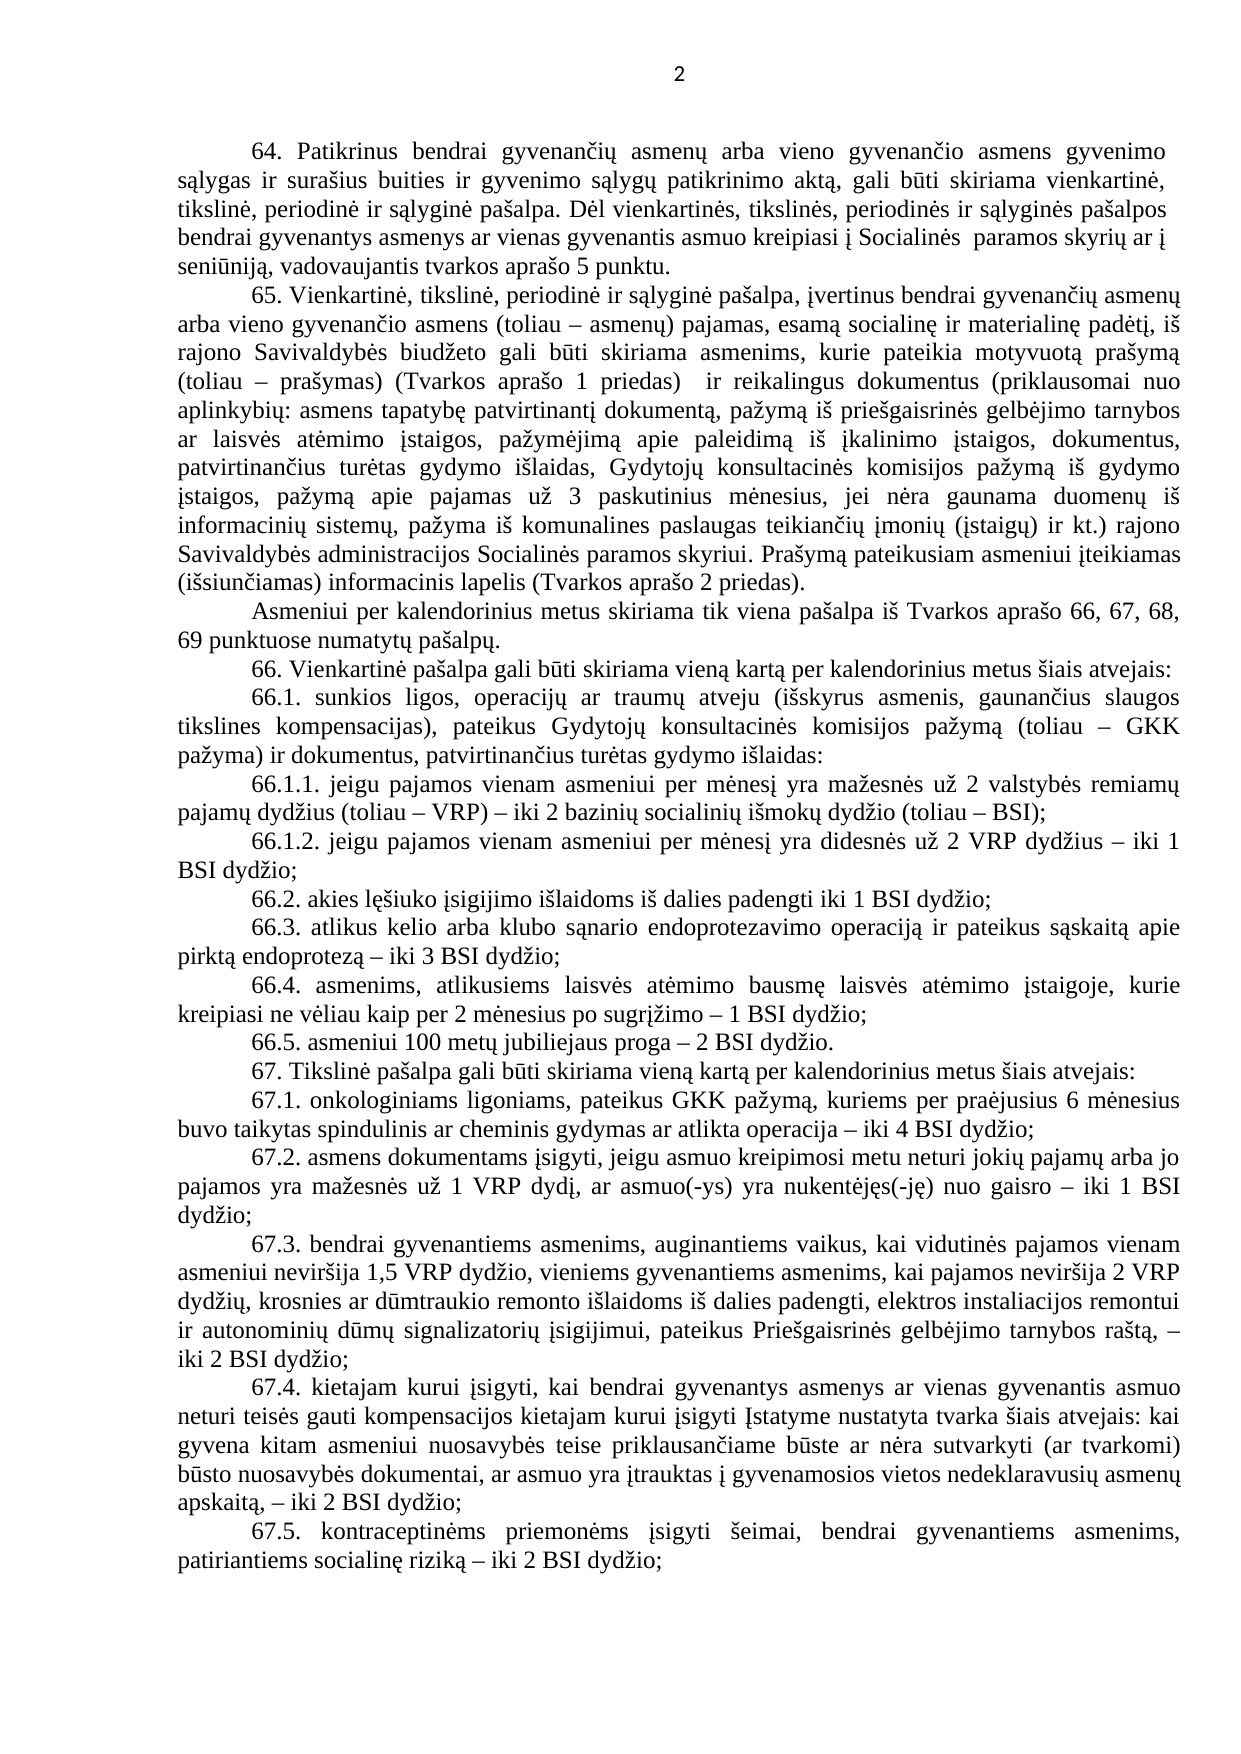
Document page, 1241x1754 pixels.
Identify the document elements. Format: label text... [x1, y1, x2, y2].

text 67.2. asmens dokumentams įsigyti, jeigu asmuo kreipimosi metu neturi jokių pajamų arba jo pajamos yra mažesnės už 1 VRP dydį, ar asmuo(-ys) yra nukentėjęs(-ję) nuo gaisro – iki 1 BSI dydžio; [177, 1142, 1181, 1229]
text 66.2. akies lęšiuko įsigijimo išlaidoms iš dalies padengti iki 1 BSI dydžio; [177, 884, 1181, 912]
text 67.1. onkologiniams ligoniams, pateikus GKK pažymą, kuriems per praėjusius 6 mėnesius buvo taikytas spindulinis ar cheminis gydymas ar atlikta operacija – iki 4 BSI dydžio; [177, 1085, 1181, 1142]
text 67.5. kontraceptinėms priemonėms įsigyti šeimai, bendrai gyvenantiems asmenims, patiriantiems socialinę riziką – iki 2 BSI dydžio; [177, 1516, 1181, 1574]
text 66.3. atlikus kelio arba klubo sąnario endoprotezavimo operaciją ir pateikus sąskaitą apie pirktą endoprotezą – iki 3 BSI dydžio; [177, 912, 1181, 970]
text Asmeniui per kalendorinius metus skiriama tik viena pašalpa iš Tvarkos aprašo 66, 67, 68, 69 punktuose numatytų pašalpų. [177, 596, 1181, 654]
text 67.3. bendrai gyvenantiems asmenims, auginantiems vaikus, kai vidutinės pajamos vienam asmeniui neviršija 1,5 VRP dydžio, vieniems gyvenantiems asmenims, kai pajamos neviršija 2 VRP dydžių, krosnies ar dūmtraukio remonto išlaidoms iš dalies padengti, elektros instaliacijos remontui ir autonominių dūmų signalizatorių įsigijimui, pateikus Priešgaisrinės gelbėjimo tarnybos raštą, – iki 2 BSI dydžio; [177, 1229, 1181, 1372]
text 67. Tikslinė pašalpa gali būti skiriama vieną kartą per kalendorinius metus šiais atvejais: [177, 1056, 1181, 1085]
text 64. Patikrinus bendrai gyvenančių asmenų arba vieno gyvenančio asmens gyvenimo sąlygas ir surašius buities ir gyvenimo sąlygų patikrinimo aktą, gali būti skiriama vienkartinė, tikslinė, periodinė ir sąlyginė pašalpa. Dėl vienkartinės, tikslinės, periodinės ir sąlyginės pašalpos bendrai gyvenantys asmenys ar vienas gyvenantis asmuo kreipiasi į Socialinės paramos skyrių ar į seniūniją, vadovaujantis tvarkos aprašo 5 punktu. [177, 136, 1167, 280]
text 66.1. sunkios ligos, operacijų ar traumų atveju (išskyrus asmenis, gaunančius slaugos tikslines kompensacijas), pateikus Gydytojų konsultacinės komisijos pažymą (toliau – GKK pažyma) ir dokumentus, patvirtinančius turėtas gydymo išlaidas: [177, 682, 1181, 769]
text 67.4. kietajam kurui įsigyti, kai bendrai gyvenantys asmenys ar vienas gyvenantis asmuo neturi teisės gauti kompensacijos kietajam kurui įsigyti Įstatyme nustatyta tvarka šiais atvejais: kai gyvena kitam asmeniui nuosavybės teise priklausančiame būste ar nėra sutvarkyti (ar tvarkomi) būsto nuosavybės dokumentai, ar asmuo yra įtrauktas į gyvenamosios vietos nedeklaravusių asmenų apskaitą, – iki 2 BSI dydžio; [177, 1372, 1181, 1516]
text 66.4. asmenims, atlikusiems laisvės atėmimo bausmę laisvės atėmimo įstaigoje, kurie kreipiasi ne vėliau kaip per 2 mėnesius po sugrįžimo – 1 BSI dydžio; [177, 970, 1181, 1027]
text 65. Vienkartinė, tikslinė, periodinė ir sąlyginė pašalpa, įvertinus bendrai gyvenančių asmenų arba vieno gyvenančio asmens (toliau – asmenų) pajamas, esamą socialinę ir materialinę padėtį, iš rajono Savivaldybės biudžeto gali būti skiriama asmenims, kurie pateikia motyvuotą prašymą (toliau – prašymas) (Tvarkos aprašo 1 priedas) ir reikalingus dokumentus (priklausomai nuo aplinkybių: asmens tapatybę patvirtinantį dokumentą, pažymą iš priešgaisrinės gelbėjimo tarnybos ar laisvės atėmimo įstaigos, pažymėjimą apie paleidimą iš įkalinimo įstaigos, dokumentus, patvirtinančius turėtas gydymo išlaidas, Gydytojų konsultacinės komisijos pažymą iš gydymo įstaigos, pažymą apie pajamas už 3 paskutinius mėnesius, jei nėra gaunama duomenų iš informacinių sistemų, pažyma iš komunalines paslaugas teikiančių įmonių (įstaigų) ir kt.) rajono Savivaldybės administracijos Socialinės paramos skyriui. Prašymą pateikusiam asmeniui įteikiamas (išsiunčiamas) informacinis lapelis (Tvarkos aprašo 2 priedas). [177, 280, 1181, 596]
text 66.1.2. jeigu pajamos vienam asmeniui per mėnesį yra didesnės už 2 VRP dydžius – iki 1 BSI dydžio; [177, 826, 1181, 884]
text 66.5. asmeniui 100 metų jubiliejaus proga – 2 BSI dydžio. [177, 1027, 1181, 1056]
text 66. Vienkartinė pašalpa gali būti skiriama vieną kartą per kalendorinius metus šiais atvejais: [177, 654, 1181, 682]
text 66.1.1. jeigu pajamos vienam asmeniui per mėnesį yra mažesnės už 2 valstybės remiamų pajamų dydžius (toliau – VRP) – iki 2 bazinių socialinių išmokų dydžio (toliau – BSI); [177, 769, 1181, 826]
